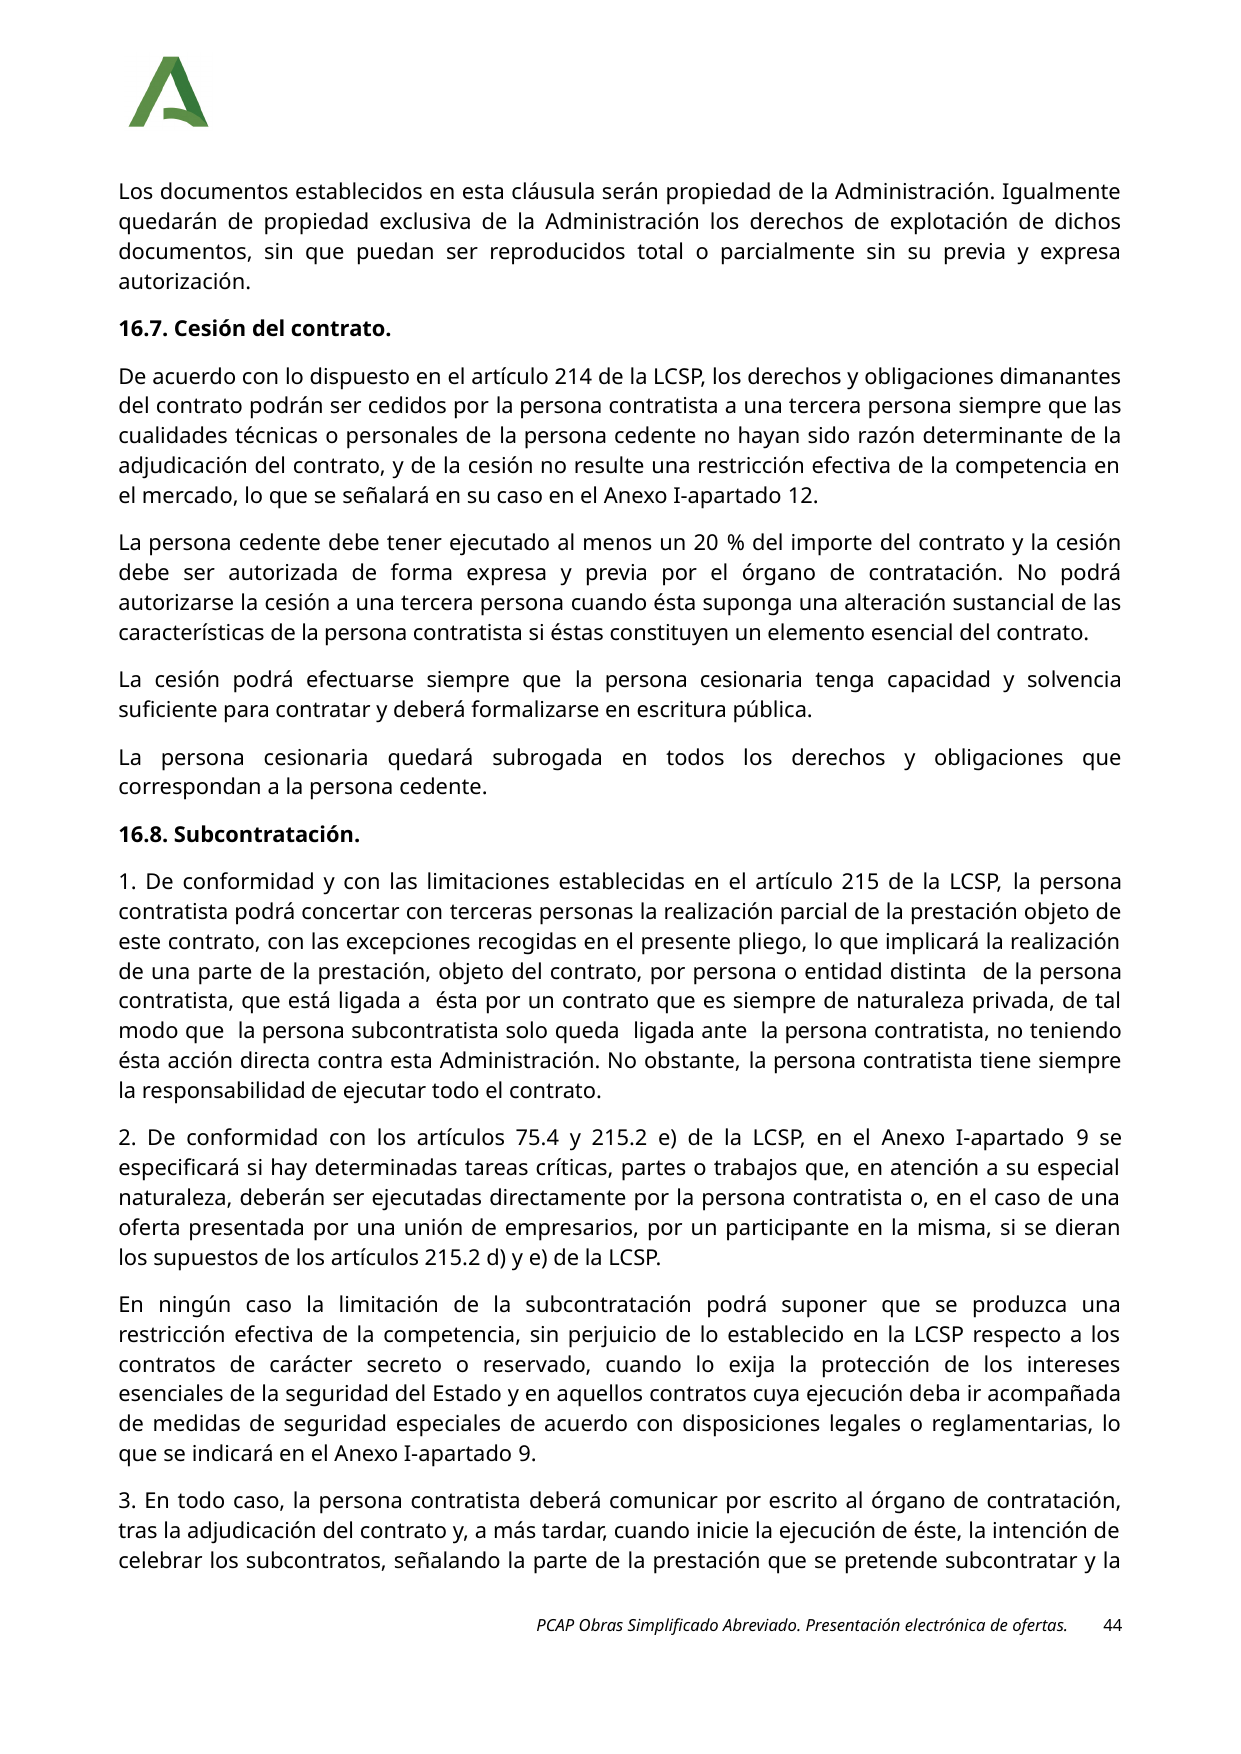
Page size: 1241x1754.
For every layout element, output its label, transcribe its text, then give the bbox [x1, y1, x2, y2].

text 2. De conformidad con los artículos 75.4 y 215.2 e) de la LCSP, en el Anexo I-apartado 9 se especificará si hay determinadas tareas críticas, partes o trabajos que, en atención a su especial naturaleza, deberán ser ejecutadas directamente por la persona contratista o, en el caso de una oferta presentada por una unión de empresarios, por un participante en la misma, si se dieran los supuestos de los artículos 215.2 d) y e) de la LCSP. [118, 1122, 1122, 1271]
subtitle 16.7. Cesión del contrato. [118, 313, 1122, 343]
text 3. En todo caso, la persona contratista deberá comunicar por escrito al órgano de contratación, tras la adjudicación del contrato y, a más tardar, cuando inicie la ejecución de éste, la intención de celebrar los subcontratos, señalando la parte de la prestación que se pretende subcontratar y la [118, 1486, 1122, 1575]
text La persona cedente debe tener ejecutado al menos un 20 % del importe del contrato y la cesión debe ser autorizada de forma expresa y previa por el órgano de contratación. No podrá autorizarse la cesión a una tercera persona cuando ésta suponga una alteración sustancial de las características de la persona contratista si éstas constituyen un elemento esencial del contrato. [118, 527, 1122, 647]
text De acuerdo con lo dispuesto en el artículo 214 de la LCSP, los derechos y obligaciones dimanantes del contrato podrán ser cedidos por la persona contratista a una tercera persona siempre que las cualidades técnicas o personales de la persona cedente no hayan sido razón determinante de la adjudicación del contrato, y de la cesión no resulte una restricción efectiva de la competencia en el mercado, lo que se señalará en su caso en el Anexo I-apartado 12. [118, 361, 1122, 510]
text En ningún caso la limitación de la subcontratación podrá suponer que se produzca una restricción efectiva de la competencia, sin perjuicio de lo establecido en la LCSP respecto a los contratos de carácter secreto o reservado, cuando lo exija la protección de los intereses esenciales de la seguridad del Estado y en aquellos contratos cuya ejecución deba ir acompañada de medidas de seguridad especiales de acuerdo con disposiciones legales o reglamentarias, lo que se indicará en el Anexo I-apartado 9. [118, 1289, 1122, 1468]
text La persona cesionaria quedará subrogada en todos los derechos y obligaciones que correspondan a la persona cedente. [118, 742, 1122, 801]
text Los documentos establecidos en esta cláusula serán propiedad de la Administración. Igualmente quedarán de propiedad exclusiva de la Administración los derechos de explotación de dichos documentos, sin que puedan ser reproducidos total o parcialmente sin su previa y expresa autorización. [118, 176, 1122, 296]
subtitle 16.8. Subcontratación. [118, 819, 1122, 849]
text 1. De conformidad y con las limitaciones establecidas en el artículo 215 de la LCSP, la persona contratista podrá concertar con terceras personas la realización parcial de la prestación objeto de este contrato, con las excepciones recogidas en el presente pliego, lo que implicará la realización de una parte de la prestación, objeto del contrato, por persona o entidad distinta de la persona contratista, que está ligada a ésta por un contrato que es siempre de naturaleza privada, de tal modo que la persona subcontratista solo queda ligada ante la persona contratista, no teniendo ésta acción directa contra esta Administración. No obstante, la persona contratista tiene siempre la responsabilidad de ejecutar todo el contrato. [118, 866, 1122, 1105]
text La cesión podrá efectuarse siempre que la persona cesionaria tenga capacidad y solvencia suficiente para contratar y deberá formalizarse en escritura pública. [118, 664, 1122, 724]
picture [124, 52, 213, 131]
